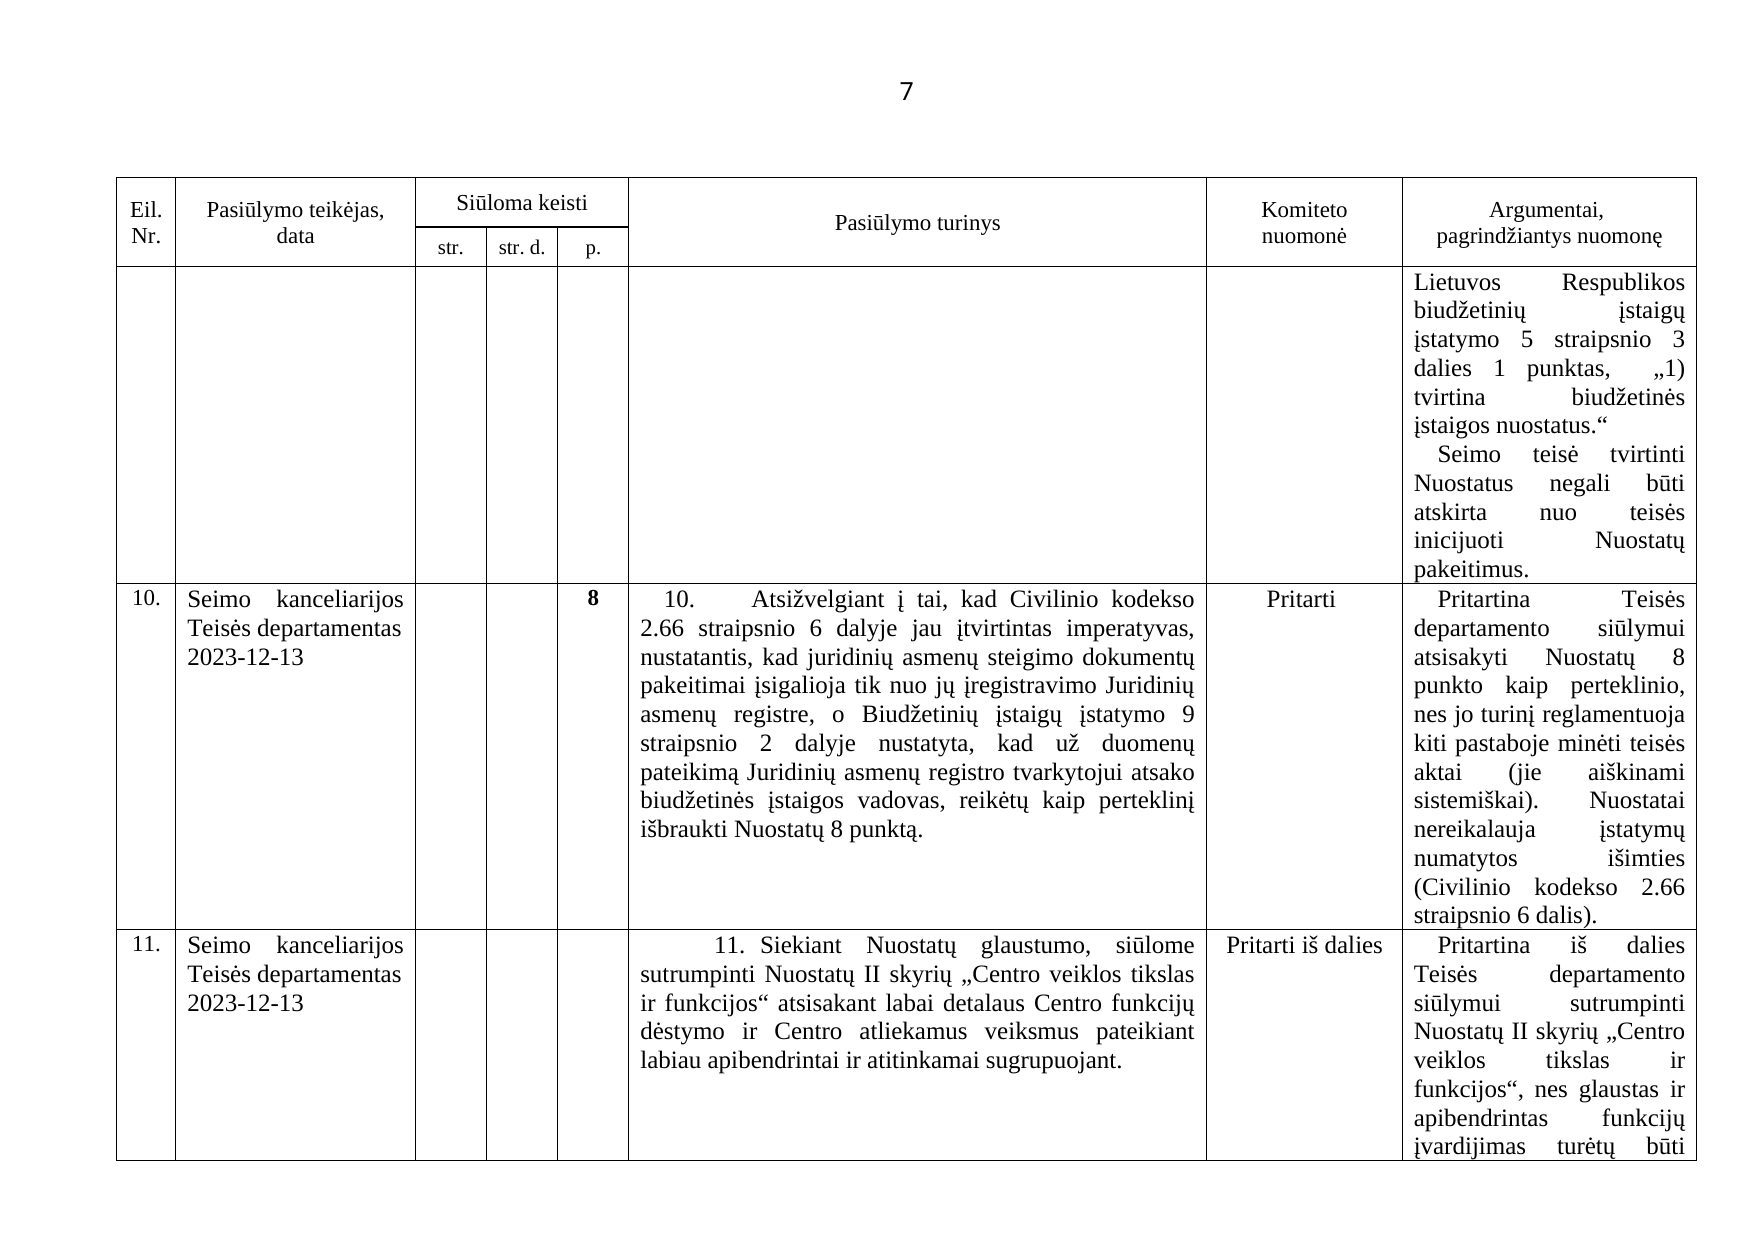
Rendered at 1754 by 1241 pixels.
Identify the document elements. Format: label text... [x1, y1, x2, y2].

table_cell 10. [117, 584, 175, 929]
table_cell [629, 267, 1206, 583]
table_header Komiteto nuomonė [1207, 178, 1402, 266]
table_cell [1207, 267, 1402, 583]
table_cell Pritarti iš dalies [1207, 930, 1402, 1160]
table_cell [487, 267, 557, 583]
table_cell [416, 930, 486, 1160]
table_cell Seimo kanceliarijos Teisės departamentas 2023-12-13 [176, 584, 415, 929]
table_cell 11. [117, 930, 175, 1160]
table_cell 11. Siekiant Nuostatų glaustumo, siūlome sutrumpinti Nuostatų II skyrių „Centro veiklos tikslas ir funkcijos“ atsisakant labai detalaus Centro funkcijų dėstymo ir Centro atliekamus veiksmus pateikiant labiau apibendrintai ir atitinkamai sugrupuojant. [629, 930, 1206, 1160]
table_cell 10. Atsižvelgiant į tai, kad Civilinio kodekso 2.66 straipsnio 6 dalyje jau įtvirtintas imperatyvas, nustatantis, kad juridinių asmenų steigimo dokumentų pakeitimai įsigalioja tik nuo jų įregistravimo Juridinių asmenų registre, o Biudžetinių įstaigų įstatymo 9 straipsnio 2 dalyje nustatyta, kad už duomenų pateikimą Juridinių asmenų registro tvarkytojui atsako biudžetinės įstaigos vadovas, reikėtų kaip perteklinį išbraukti Nuostatų 8 punktą. [629, 584, 1206, 929]
table_cell Seimo kanceliarijos Teisės departamentas 2023-12-13 [176, 930, 415, 1160]
table_header Pasiūlymo turinys [629, 178, 1206, 266]
table_header Eil. Nr. [117, 178, 175, 266]
table_cell [416, 584, 486, 929]
table_cell [558, 930, 628, 1160]
table_cell str. d. [487, 228, 557, 266]
table_cell [176, 267, 415, 583]
table_header Siūloma keisti [416, 178, 628, 226]
table_cell str. [416, 228, 486, 266]
table_cell [487, 584, 557, 929]
table_header Argumentai, pagrindžiantys nuomonę [1403, 178, 1696, 266]
table_cell [416, 267, 486, 583]
table_header Pasiūlymo teikėjas, data [176, 178, 415, 266]
table_cell [487, 930, 557, 1160]
table_cell Pritartina iš dalies Teisės departamento siūlymui sutrumpinti Nuostatų II skyrių „Centro veiklos tikslas ir funkcijos“, nes glaustas ir apibendrintas funkcijų įvardijimas turėtų būti [1403, 930, 1696, 1160]
table_cell [117, 267, 175, 583]
table_cell Pritarti [1207, 584, 1402, 929]
table_cell Lietuvos Respublikos biudžetinių įstaigų įstatymo 5 straipsnio 3 dalies 1 punktas, „1) tvirtina biudžetinės įstaigos nuostatus.“ Seimo teisė tvirtinti Nuostatus negali būti atskirta nuo teisės inicijuoti Nuostatų pakeitimus. [1403, 267, 1696, 583]
table_cell Pritartina Teisės departamento siūlymui atsisakyti Nuostatų 8 punkto kaip perteklinio, nes jo turinį reglamentuoja kiti pastaboje minėti teisės aktai (jie aiškinami sistemiškai). Nuostatai nereikalauja įstatymų numatytos išimties (Civilinio kodekso 2.66 straipsnio 6 dalis). [1403, 584, 1696, 929]
table_cell 8 [558, 584, 628, 929]
table_cell p. [558, 228, 628, 266]
table_cell [558, 267, 628, 583]
